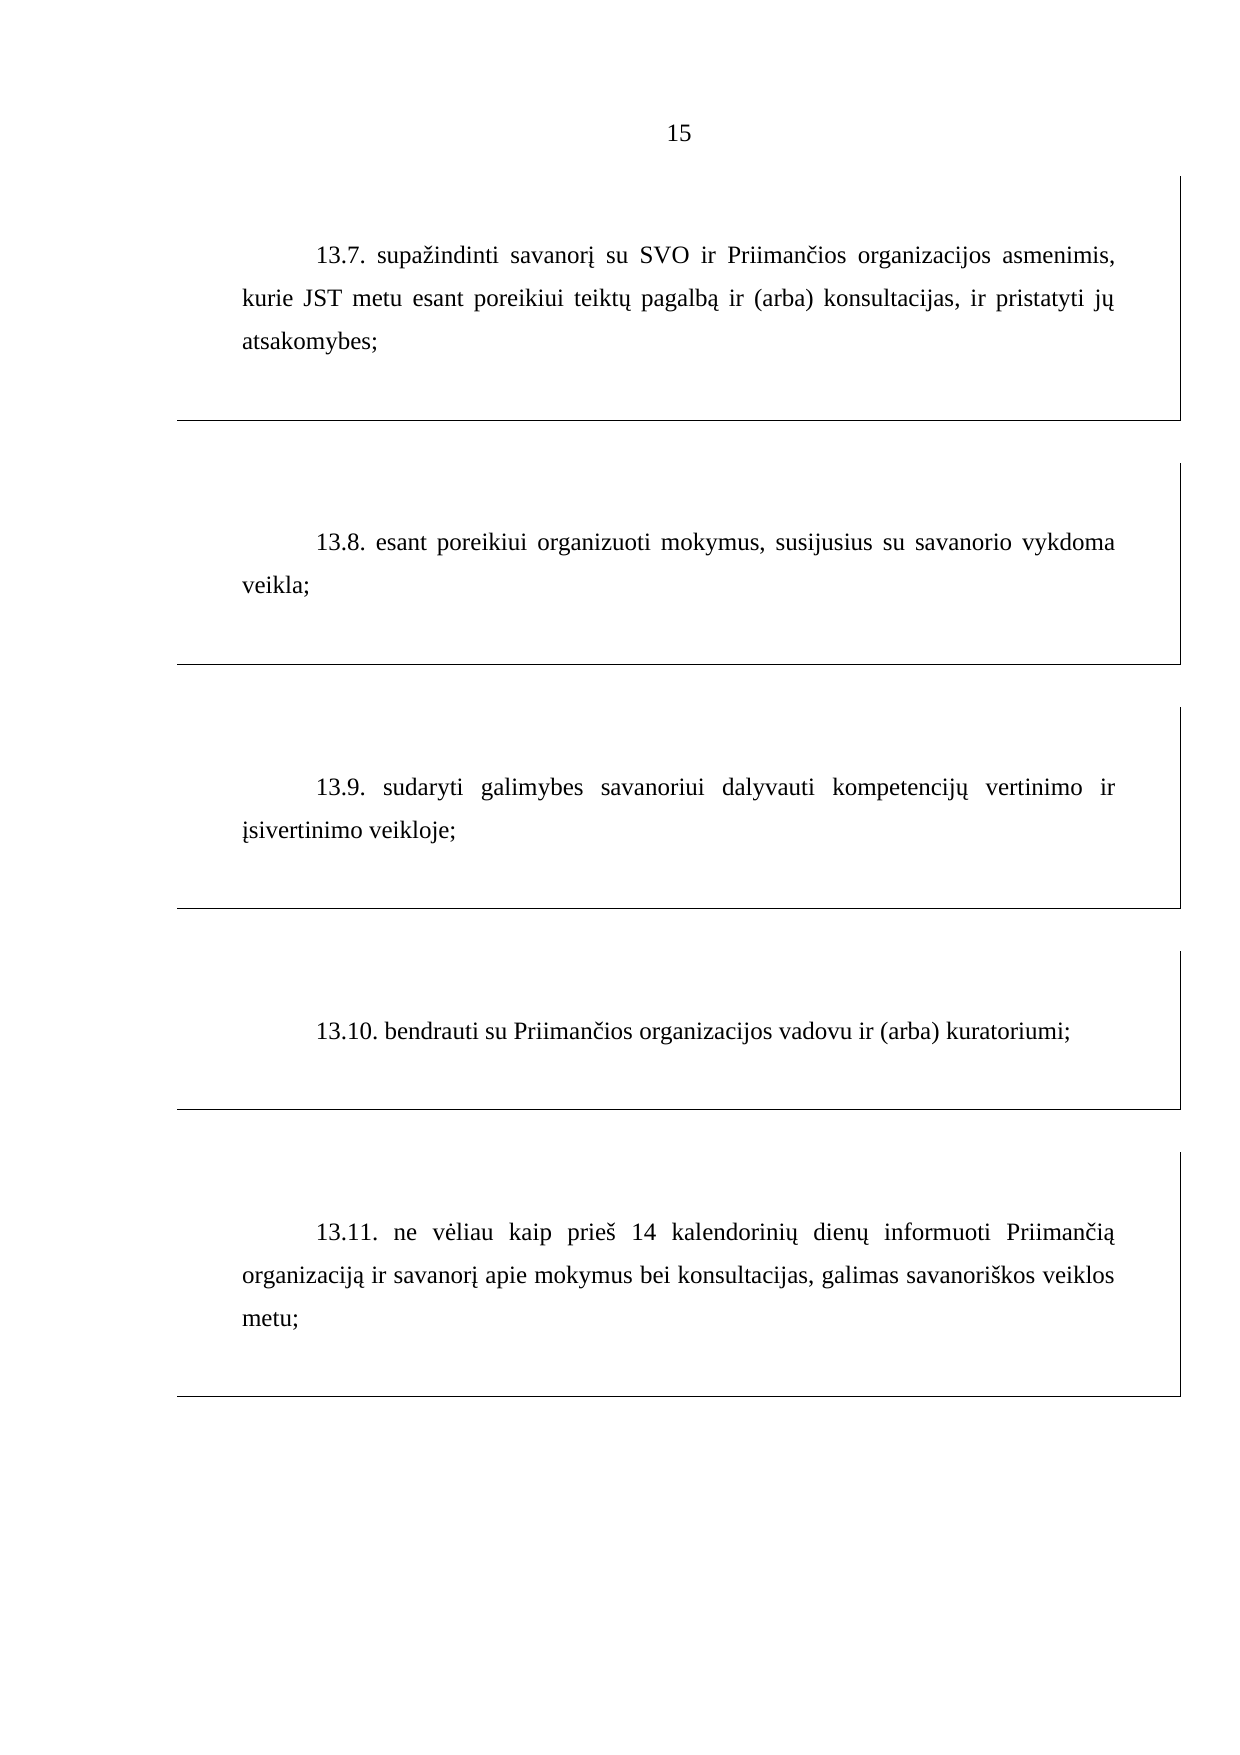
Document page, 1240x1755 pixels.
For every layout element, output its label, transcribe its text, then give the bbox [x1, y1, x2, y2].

text 13.9. sudaryti galimybes savanoriui dalyvauti kompetencijų vertinimo ir įsivertinimo veikloje; [177, 707, 1180, 908]
text 13.7. supažindinti savanorį su SVO ir Priimančios organizacijos asmenimis, kurie JST metu esant poreikiui teiktų pagalbą ir (arba) konsultacijas, ir pristatyti jų atsakomybes; [177, 176, 1180, 420]
text 13.10. bendrauti su Priimančios organizacijos vadovu ir (arba) kuratoriumi; [177, 951, 1180, 1109]
text 13.11. ne vėliau kaip prieš 14 kalendorinių dienų informuoti Priimančią organizaciją ir savanorį apie mokymus bei konsultacijas, galimas savanoriškos veiklos metu; [177, 1152, 1180, 1396]
text 13.8. esant poreikiui organizuoti mokymus, susijusius su savanorio vykdoma veikla; [177, 463, 1180, 664]
